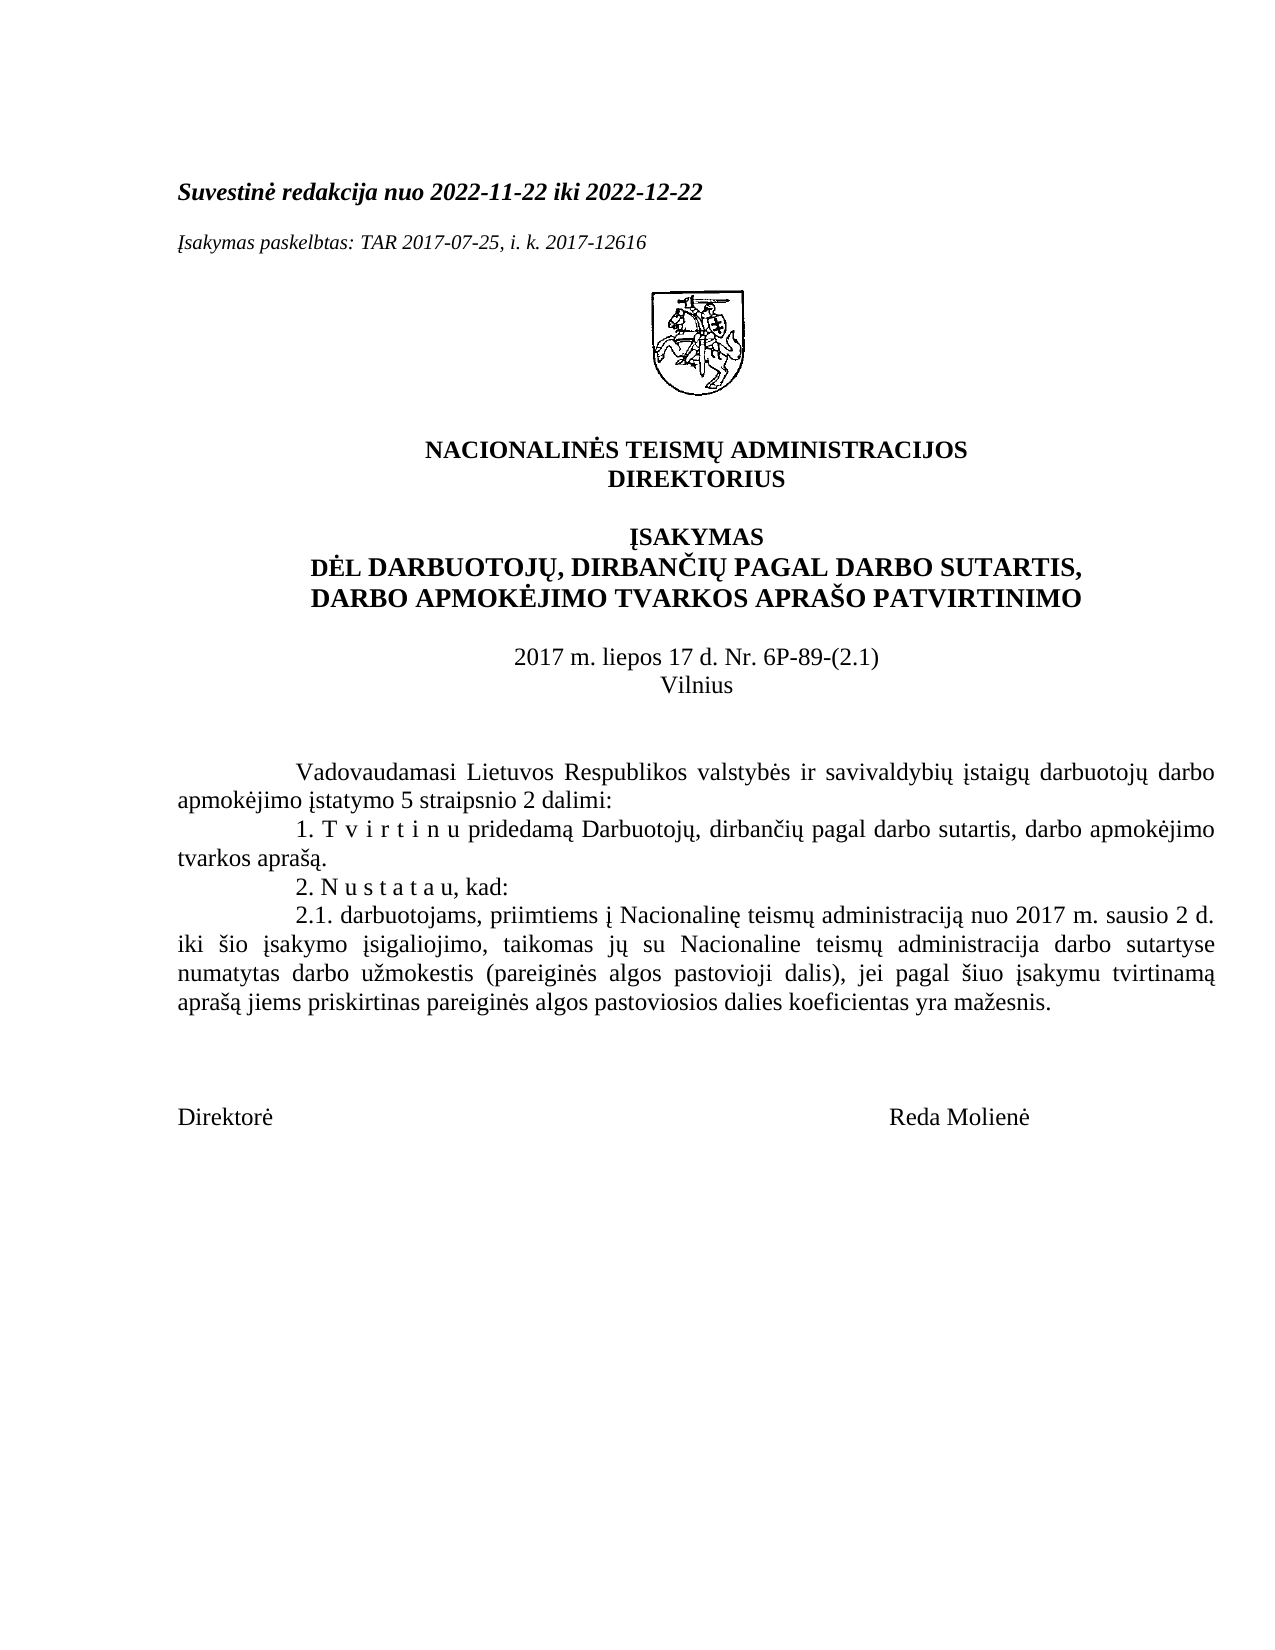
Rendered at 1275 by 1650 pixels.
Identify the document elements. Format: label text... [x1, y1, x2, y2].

text Įsakymas paskelbtas: TAR 2017-07-25, i. k. 2017-12616 [177, 230, 1216, 254]
text NACIONALINĖS TEISMŲ ADMINISTRACIJOS [295, 436, 1098, 464]
text Vadovaudamasi Lietuvos Respublikos valstybės ir savivaldybių įstaigų darbuotojų darbo apmokėjimo įstatymo 5 straipsnio 2 dalimi: [177, 757, 1216, 814]
text 2.1. darbuotojams, priimtiems į Nacionalinę teismų administraciją nuo 2017 m. sausio 2 d. iki šio įsakymo įsigaliojimo, taikomas jų su Nacionaline teismų administracija darbo sutartyse numatytas darbo užmokestis (pareiginės algos pastovioji dalis), jei pagal šiuo įsakymu tvirtinamą aprašą jiems priskirtinas pareiginės algos pastoviosios dalies koeficientas yra mažesnis. [177, 900, 1216, 1015]
text direktorius [295, 464, 1098, 493]
text Direktorė Reda Molienė [177, 1102, 1216, 1130]
text DĖL Darbuotojų, dirbančių pagal darbo sutartis, darbo apmokėjimo tvarkos aprašo patvirtinimo [295, 551, 1098, 613]
text 2. N u s t a t a u, kad: [177, 872, 1216, 900]
text 2017 m. liepos 17 d. Nr. 6P-89-(2.1) [177, 642, 1216, 670]
text 1. T v i r t i n u pridedamą Darbuotojų, dirbančių pagal darbo sutartis, darbo apmokėjimo tvarkos aprašą. [177, 814, 1216, 872]
text ĮSAKYMAS [295, 522, 1098, 551]
text Suvestinė redakcija nuo 2022-11-22 iki 2022-12-22 [177, 177, 1216, 206]
text Vilnius [177, 670, 1216, 699]
